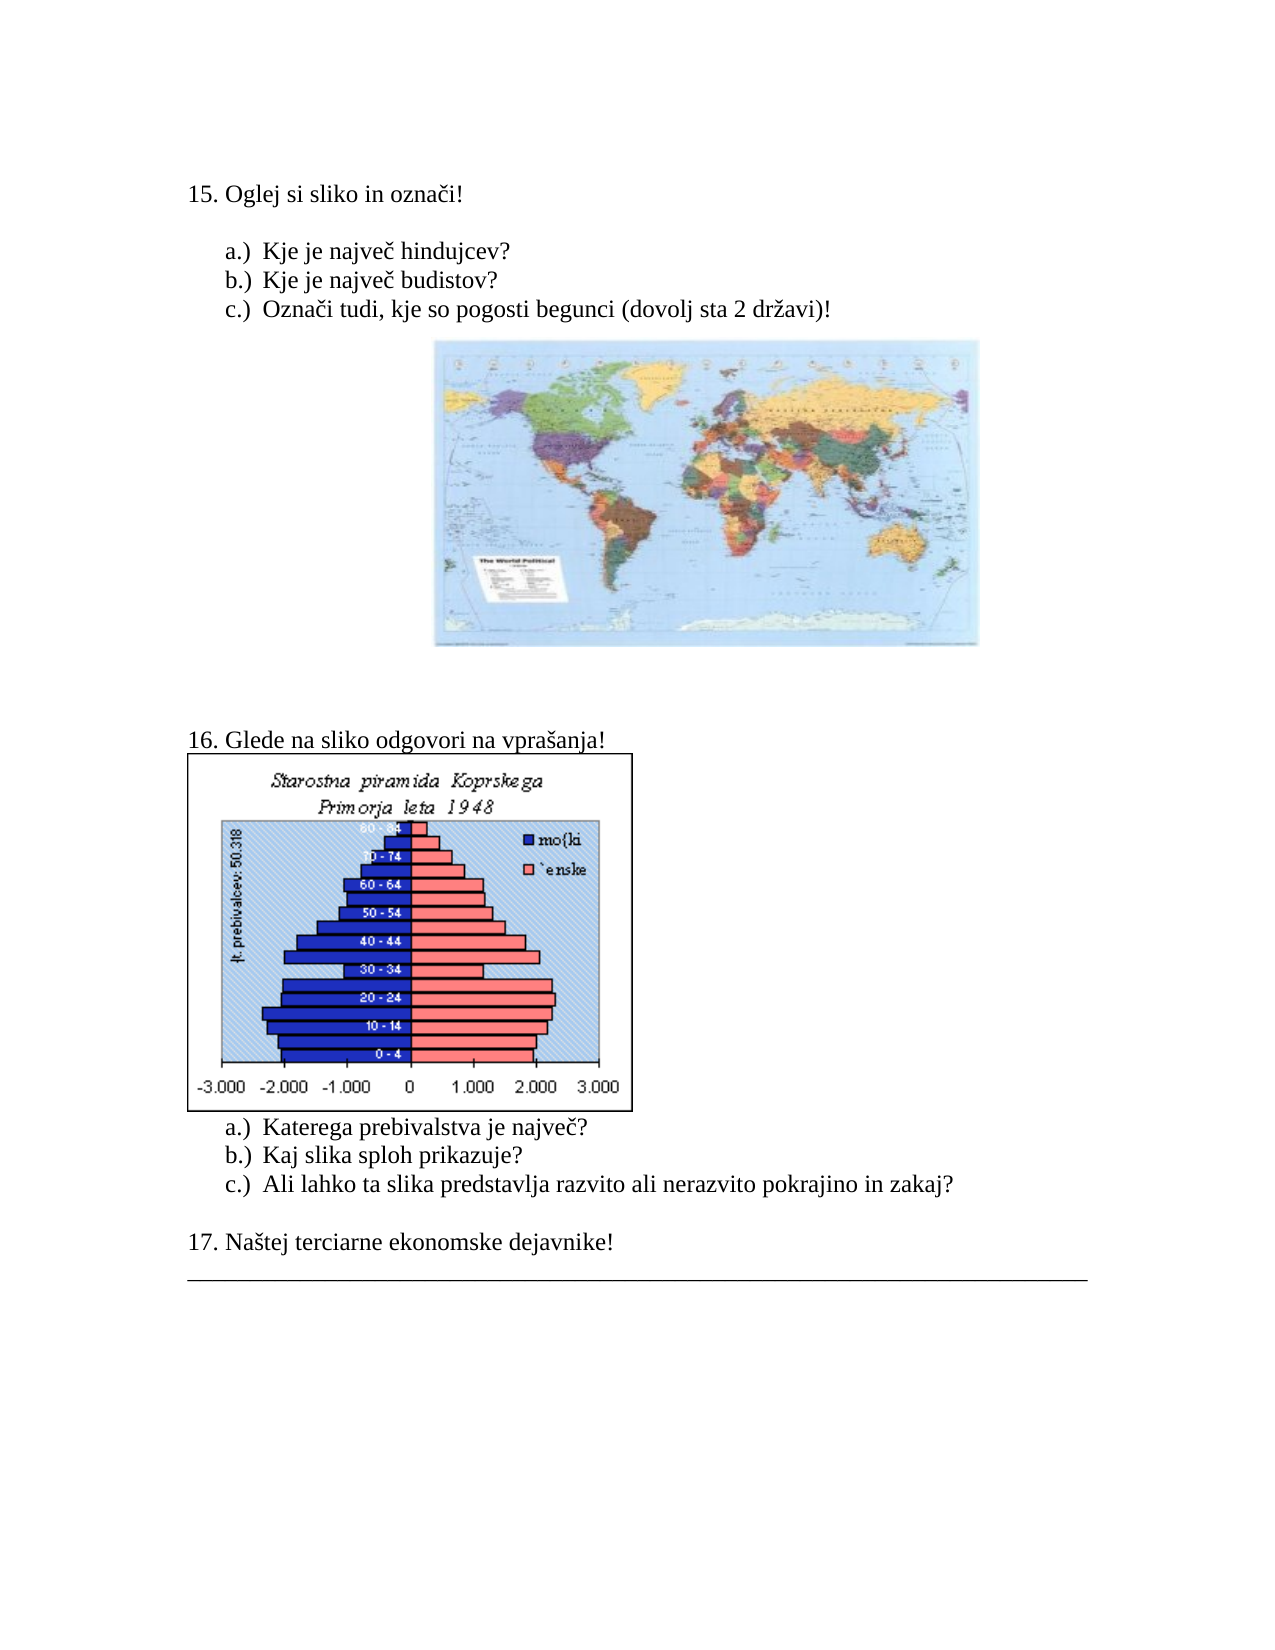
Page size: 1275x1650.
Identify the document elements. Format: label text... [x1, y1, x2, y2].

list Katerega prebivalstva je največ? [225, 1112, 1087, 1140]
text 15. Oglej si sliko in označi! [187, 179, 1087, 207]
list Kje je največ budistov? [225, 265, 1087, 294]
list Kje je največ hindujcev? [225, 236, 1087, 265]
picture [187, 753, 633, 1112]
picture [431, 337, 980, 647]
text ________________________________________________________________________ [187, 1255, 1087, 1280]
list Kaj slika sploh prikazuje? [225, 1140, 1087, 1169]
list Označi tudi, kje so pogosti begunci (dovolj sta 2 državi)! [225, 294, 1087, 322]
list Ali lahko ta slika predstavlja razvito ali nerazvito pokrajino in zakaj? [225, 1169, 1087, 1198]
text 17. Naštej terciarne ekonomske dejavnike! [187, 1227, 1087, 1255]
text 16. Glede na sliko odgovori na vprašanja! [187, 725, 1087, 754]
